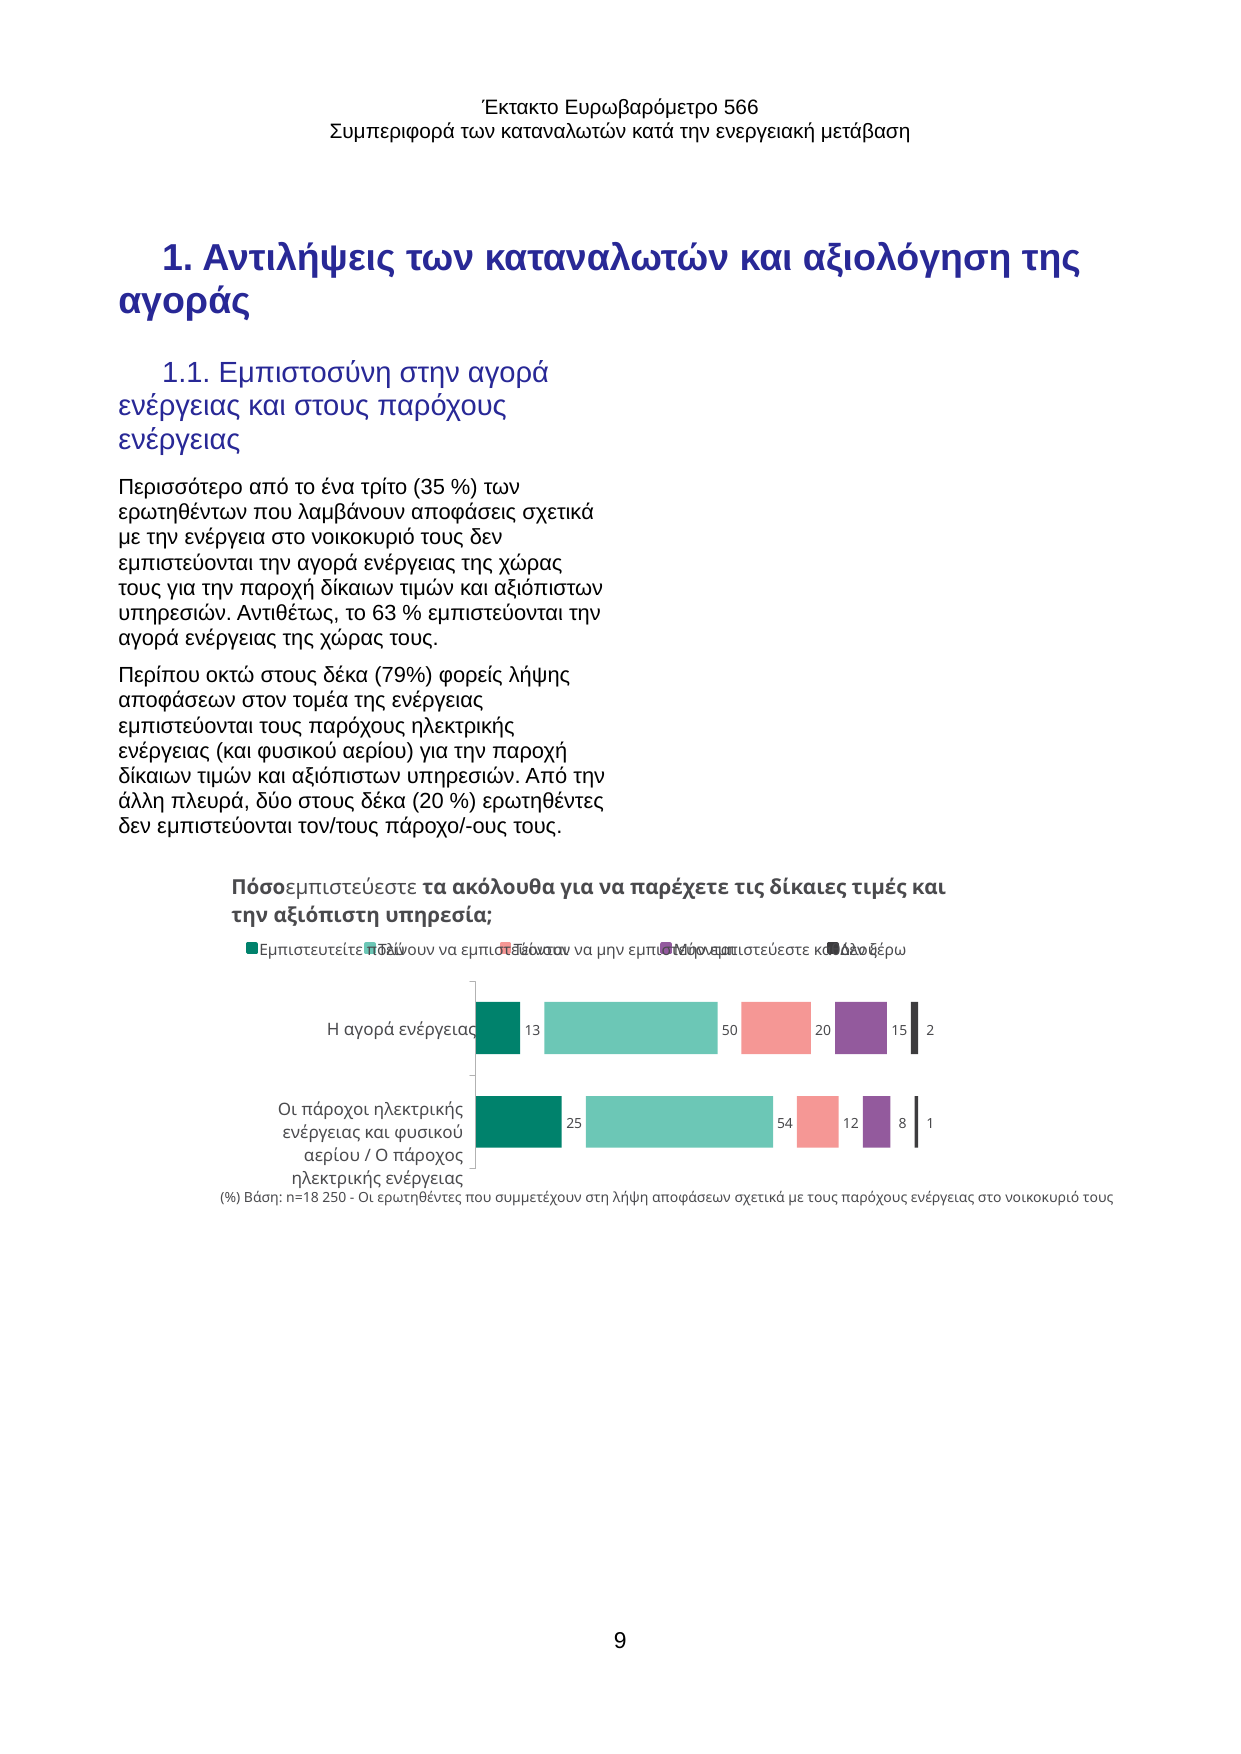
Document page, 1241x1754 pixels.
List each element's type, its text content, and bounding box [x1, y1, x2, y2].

text Περίπου οκτώ στους δέκα (79%) φορείς λήψης αποφάσεων στον τομέα της ενέργειας εμπιστεύονται τους παρόχους ηλεκτρικής ενέργειας (και φυσικού αερίου) για την παροχή δίκαιων τιμών και αξιόπιστων υπηρεσιών. Από την άλλη πλευρά, δύο στους δέκα (20 %) ερωτηθέντες δεν εμπιστεύονται τον/τους πάροχο/-ους τους. [118, 662, 605, 838]
subtitle 1.1. Εμπιστοσύνη στην αγορά ενέργειας και στους παρόχους ενέργειας [118, 355, 605, 455]
text Περισσότερο από το ένα τρίτο (35 %) των ερωτηθέντων που λαμβάνουν αποφάσεις σχετικά με την ενέργεια στο νοικοκυριό τους δεν εμπιστεύονται την αγορά ενέργειας της χώρας τους για την παροχή δίκαιων τιμών και αξιόπιστων υπηρεσιών. Αντιθέτως, το 63 % εμπιστεύονται την αγορά ενέργειας της χώρας τους. [118, 474, 605, 650]
subtitle 1. Αντιλήψεις των καταναλωτών και αξιολόγηση της αγοράς [118, 235, 1122, 321]
